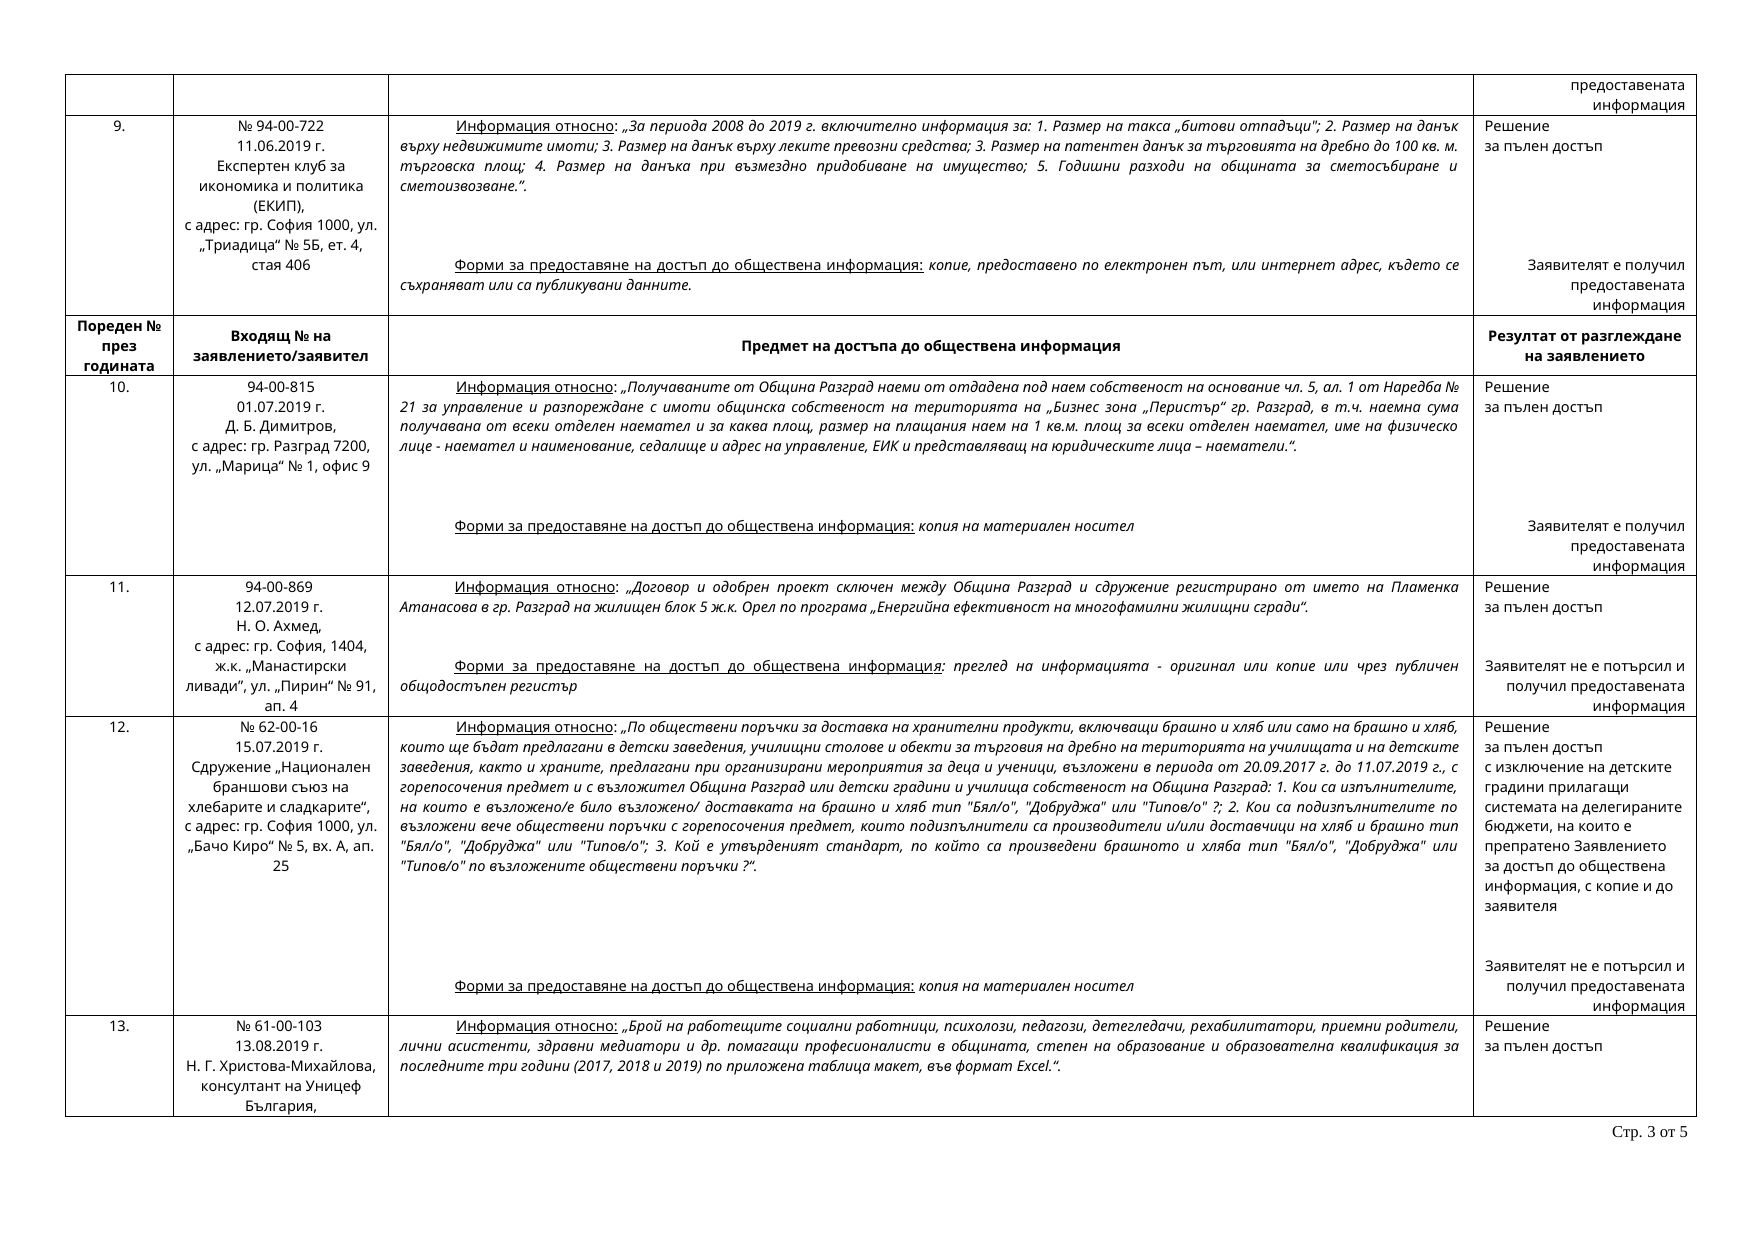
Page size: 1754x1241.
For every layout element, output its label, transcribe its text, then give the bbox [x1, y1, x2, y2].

table_cell [389, 75, 1473, 115]
table_cell 9. [66, 116, 173, 315]
table_cell 94-00-869 12.07.2019 г. Н. О. Ахмед, с адрес: гр. София, 1404, ж.к. „Манастирски ливади”, ул. „Пирин“ № 91, ап. 4 [174, 576, 388, 716]
table_cell № 94-00-722 11.06.2019 г. Експертен клуб за икономика и политика (ЕКИП), с адрес: гр. София 1000, ул. „Триадица“ № 5Б, ет. 4, стая 406 [174, 116, 388, 315]
table_cell Информация относно: „Брой на работещите социални работници, психолози, педагози, детегледачи, рехабилитатори, приемни родители, лични асистенти, здравни медиатори и др. помагащи професионалисти в общината, степен на образование и образователна квалификация за последните три години (2017, 2018 и 2019) по приложена таблица макет, във формат Excel.“. [389, 1016, 1473, 1116]
table_cell 12. [66, 717, 173, 1015]
table_cell Решение за пълен достъп [1474, 1016, 1696, 1116]
table_cell 11. [66, 576, 173, 716]
table_cell 13. [66, 1016, 173, 1116]
table_cell Решение за пълен достъп Заявителят не е потърсил и получил предоставената информация [1474, 576, 1696, 716]
table_cell 10. [66, 376, 173, 575]
table_cell № 62-00-16 15.07.2019 г. Сдружение „Национален браншови съюз на хлебарите и сладкарите“, с адрес: гр. София 1000, ул. „Бачо Киро“ № 5, вх. А, ап. 25 [174, 717, 388, 1015]
table_cell Информация относно: „Получаваните от Община Разград наеми от отдадена под наем собственост на основание чл. 5, ал. 1 от Наредба № 21 за управление и разпореждане с имоти общинска собственост на територията на „Бизнес зона „Перистър“ гр. Разград, в т.ч. наемна сума получавана от всеки отделен наемател и за каква площ, размер на плащания наем на 1 кв.м. площ за всеки отделен наемател, име на физическо лице - наемател и наименование, седалище и адрес на управление, ЕИК и представляващ на юридическите лица – наематели.“. Форми за предоставяне на достъп до обществена информация: копия на материален носител [389, 376, 1473, 575]
table_cell Решение за пълен достъп Заявителят е получил предоставената информация [1474, 376, 1696, 575]
table_cell Входящ № на заявлението/заявител [174, 316, 388, 375]
table_cell Информация относно: „Договор и одобрен проект сключен между Община Разград и сдружение регистрирано от името на Пламенка Атанасова в гр. Разград на жилищен блок 5 ж.к. Орел по програма „Енергийна ефективност на многофамилни жилищни сгради“. Форми за предоставяне на достъп до обществена информация: преглед на информацията - оригинал или копие или чрез публичен общодостъпен регистър [389, 576, 1473, 716]
table_cell 94-00-815 01.07.2019 г. Д. Б. Димитров, с адрес: гр. Разград 7200, ул. „Марица“ № 1, офис 9 [174, 376, 388, 575]
table_cell № 61-00-103 13.08.2019 г. Н. Г. Христова-Михайлова, консултант на Уницеф България, [174, 1016, 388, 1116]
table_cell [66, 75, 173, 115]
table_cell Предмет на достъпа до обществена информация [389, 316, 1473, 375]
table_cell предоставената информация [1474, 75, 1696, 115]
table_cell Информация относно: „За периода 2008 до 2019 г. включително информация за: 1. Размер на такса „битови отпадъци"; 2. Размер на данък върху недвижимите имоти; 3. Размер на данък върху леките превозни средства; 3. Размер на патентен данък за търговията на дребно до 100 кв. м. търговска площ; 4. Размер на данъка при възмездно придобиване на имущество; 5. Годишни разходи на общината за сметосъбиране и сметоизвозване.”. Форми за предоставяне на достъп до обществена информация: копие, предоставено по електронен път, или интернет адрес, където се съхраняват или са публикувани данните. [389, 116, 1473, 315]
table_cell Резултат от разглеждане на заявлението [1474, 316, 1696, 375]
table_cell Информация относно: „По обществени поръчки за доставка на хранителни продукти, включващи брашно и хляб или само на брашно и хляб, които ще бъдат предлагани в детски заведения, училищни столове и обекти за търговия на дребно на територията на училищата и на детските заведения, както и храните, предлагани при организирани мероприятия за деца и ученици, възложени в периода от 20.09.2017 г. до 11.07.2019 г., с горепосочения предмет и с възложител Община Разград или детски градини и училища собственост на Община Разград: 1. Кои са изпълнителите, на които е възложено/е било възложено/ доставката на брашно и хляб тип "Бял/о", "Добруджа" или "Типов/о" ?; 2. Кои са подизпълнителите по възложени вече обществени поръчки с горепосочения предмет, които подизпълнители са производители и/или доставчици на хляб и брашно тип "Бял/о", "Добруджа" или "Типов/о"; 3. Кой е утвърденият стандарт, по който са произведени брашното и хляба тип "Бял/о", "Добруджа" или "Типов/о" по възложените обществени поръчки ?“. Форми за предоставяне на достъп до обществена информация: копия на материален носител [389, 717, 1473, 1015]
table_cell Пореден № през годината [66, 316, 173, 375]
table_cell Решение за пълен достъп с изключение на детските градини прилагащи системата на делегираните бюджети, на които е препратено Заявлението за достъп до обществена информация, с копие и до заявителя Заявителят не е потърсил и получил предоставената информация [1474, 717, 1696, 1015]
table_cell Решение за пълен достъп Заявителят е получил предоставената информация [1474, 116, 1696, 315]
table_cell [174, 75, 388, 115]
